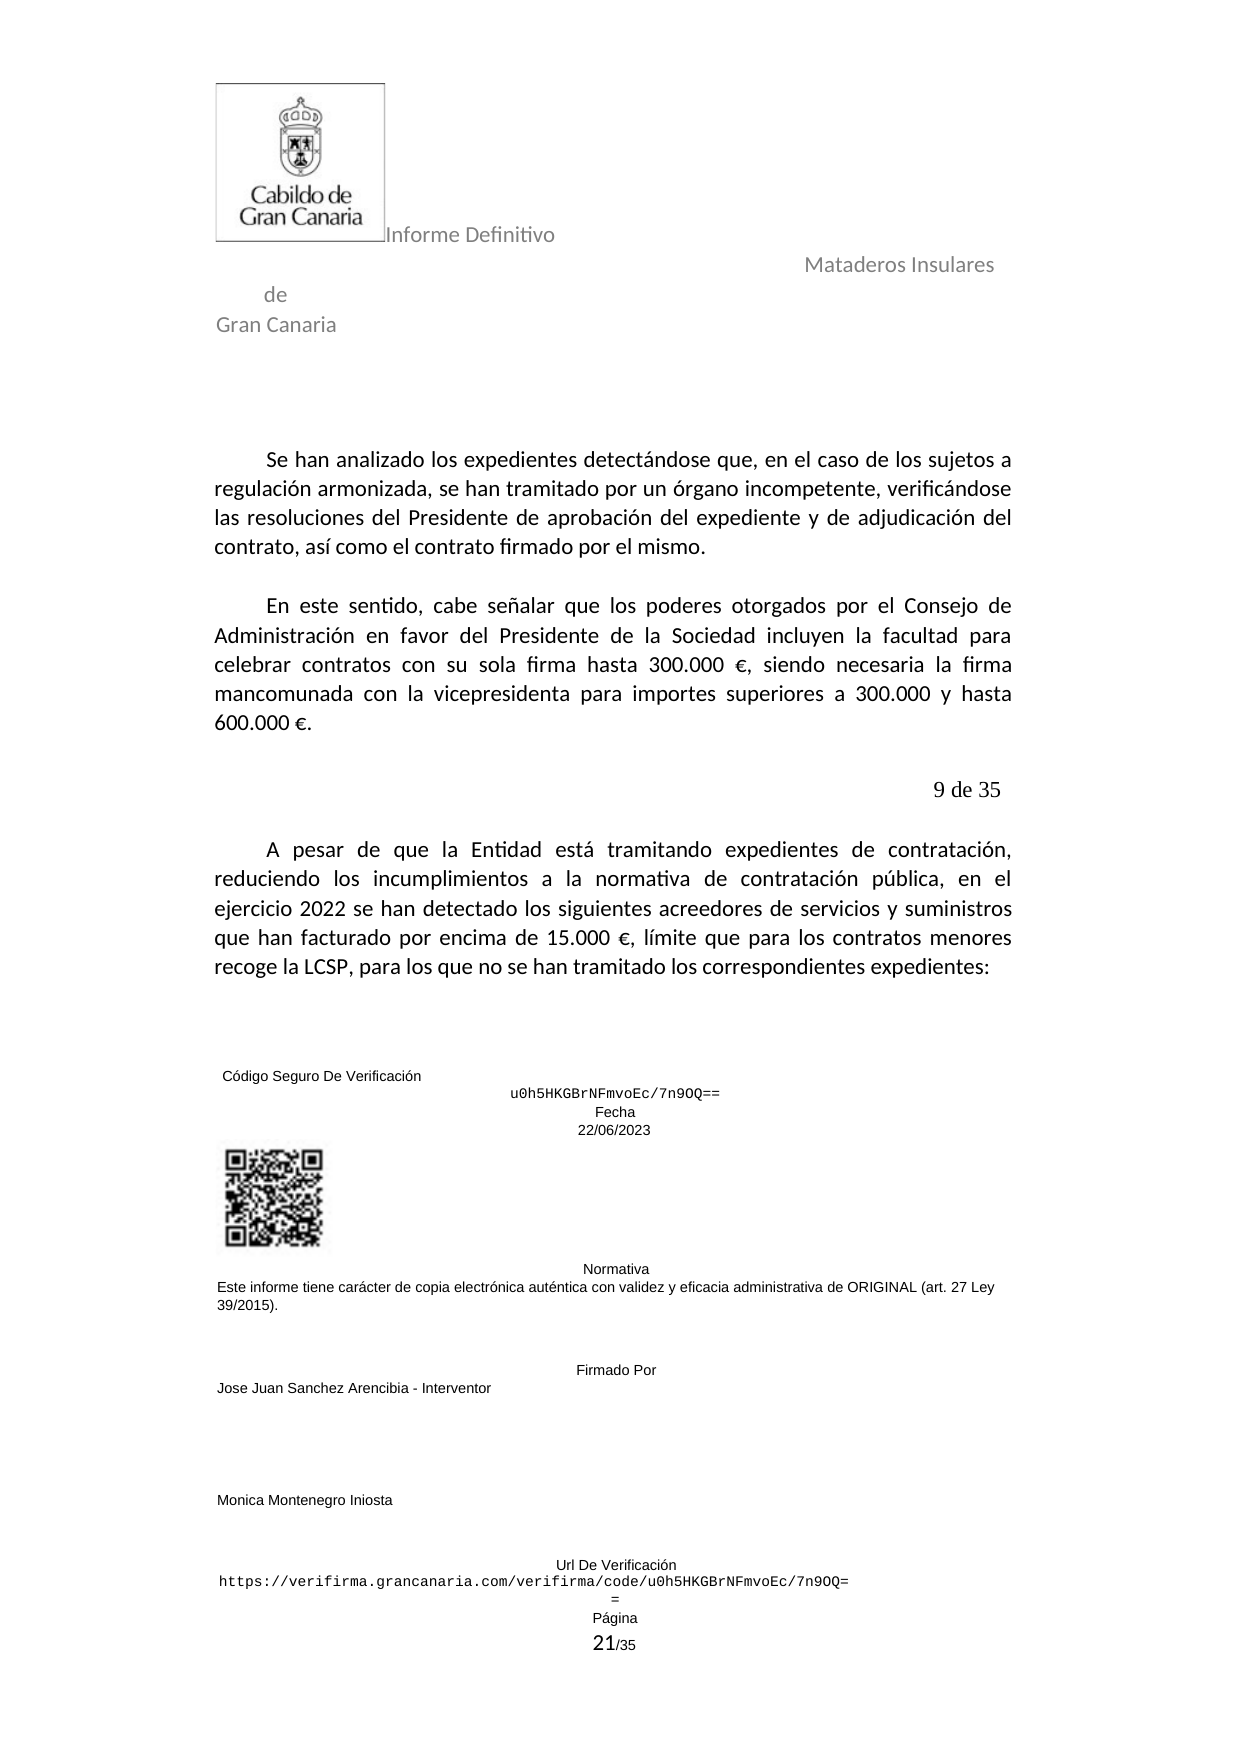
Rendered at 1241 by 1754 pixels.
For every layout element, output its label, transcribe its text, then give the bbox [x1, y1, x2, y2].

text En este sentido, cabe señalar que los poderes otorgados por el Consejo de Administración en favor del Presidente de la Sociedad incluyen la facultad para celebrar contratos con su sola firma hasta 300.000 €, siendo necesaria la firma mancomunada con la vicepresidenta para importes superiores a 300.000 y hasta 600.000 €. [214, 592, 1013, 736]
text 9 de 35 [216, 777, 1012, 803]
text A pesar de que la Entidad está tramitando expedientes de contratación, reduciendo los incumplimientos a la normativa de contratación pública, en el ejercicio 2022 se han detectado los siguientes acreedores de servicios y suministros que han facturado por encima de 15.000 €, límite que para los contratos menores recoge la LCSP, para los que no se han tramitado los correspondientes expedientes: [214, 836, 1013, 980]
picture [215, 83, 386, 242]
text Se han analizado los expedientes detectándose que, en el caso de los sujetos a regulación armonizada, se han tramitado por un órgano incompetente, verificándose las resoluciones del Presidente de aprobación del expediente y de adjudicación del contrato, así como el contrato firmado por el mismo. [214, 445, 1013, 560]
picture [215, 1139, 335, 1259]
